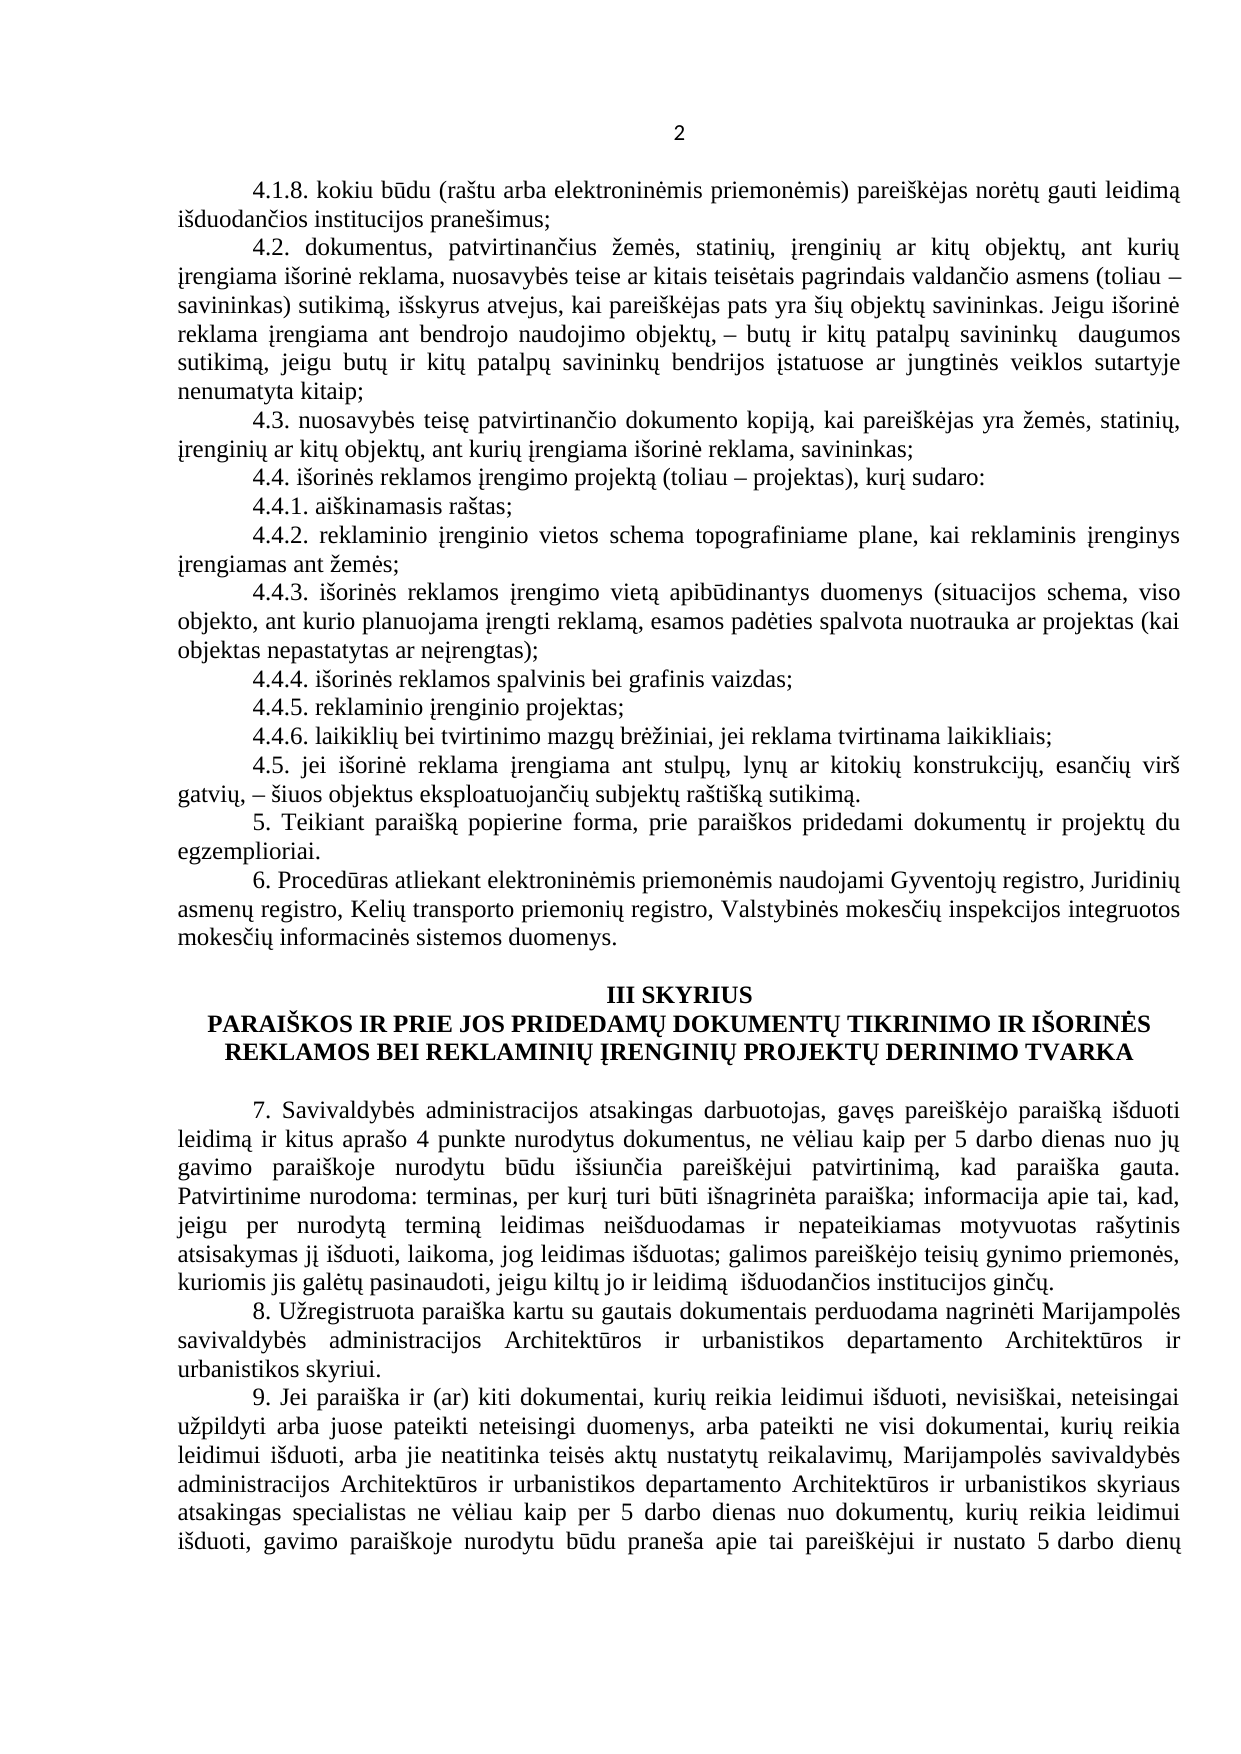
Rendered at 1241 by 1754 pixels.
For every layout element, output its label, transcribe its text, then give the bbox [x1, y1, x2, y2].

text 4.4.1. aiškinamasis raštas; [177, 491, 1181, 520]
text 4.4.5. reklaminio įrenginio projektas; [177, 692, 1181, 721]
text 4.2. dokumentus, patvirtinančius žemės, statinių, įrenginių ar kitų objektų, ant kurių įrengiama išorinė reklama, nuosavybės teise ar kitais teisėtais pagrindais valdančio asmens (toliau – savininkas) sutikimą, išskyrus atvejus, kai pareiškėjas pats yra šių objektų savininkas. Jeigu išorinė reklama įrengiama ant bendrojo naudojimo objektų, – butų ir kitų patalpų savininkų daugumos sutikimą, jeigu butų ir kitų patalpų savininkų bendrijos įstatuose ar jungtinės veiklos sutartyje nenumatyta kitaip; [177, 232, 1181, 405]
text 9. Jei paraiška ir (ar) kiti dokumentai, kurių reikia leidimui išduoti, nevisiškai, neteisingai užpildyti arba juose pateikti neteisingi duomenys, arba pateikti ne visi dokumentai, kurių reikia leidimui išduoti, arba jie neatitinka teisės aktų nustatytų reikalavimų, Marijampolės savivaldybės administracijos Architektūros ir urbanistikos departamento Architektūros ir urbanistikos skyriaus atsakingas specialistas ne vėliau kaip per 5 darbo dienas nuo dokumentų, kurių reikia leidimui išduoti, gavimo paraiškoje nurodytu būdu praneša apie tai pareiškėjui ir nustato 5 darbo dienų [177, 1382, 1181, 1555]
text III SKYRIUS [177, 980, 1181, 1009]
text 4.5. jei išorinė reklama įrengiama ant stulpų, lynų ar kitokių konstrukcijų, esančių virš gatvių, – šiuos objektus eksploatuojančių subjektų raštišką sutikimą. [177, 750, 1181, 807]
text 5. Teikiant paraišką popierine forma, prie paraiškos pridedami dokumentų ir projektų du egzemplioriai. [177, 807, 1181, 865]
text 4.4.4. išorinės reklamos spalvinis bei grafinis vaizdas; [177, 664, 1181, 692]
text 4.4. išorinės reklamos įrengimo projektą (toliau – projektas), kurį sudaro: [177, 462, 1181, 491]
text 8. Užregistruota paraiška kartu su gautais dokumentais perduodama nagrinėti Marijampolės savivaldybės administracijos Architektūros ir urbanistikos departamento Architektūros ir urbanistikos skyriui. [177, 1296, 1181, 1382]
text 7. Savivaldybės administracijos atsakingas darbuotojas, gavęs pareiškėjo paraišką išduoti leidimą ir kitus aprašo 4 punkte nurodytus dokumentus, ne vėliau kaip per 5 darbo dienas nuo jų gavimo paraiškoje nurodytu būdu išsiunčia pareiškėjui patvirtinimą, kad paraiška gauta. Patvirtinime nurodoma: terminas, per kurį turi būti išnagrinėta paraiška; informacija apie tai, kad, jeigu per nurodytą terminą leidimas neišduodamas ir nepateikiamas motyvuotas rašytinis atsisakymas jį išduoti, laikoma, jog leidimas išduotas; galimos pareiškėjo teisių gynimo priemonės, kuriomis jis galėtų pasinaudoti, jeigu kiltų jo ir leidimą išduodančios institucijos ginčų. [177, 1095, 1181, 1296]
text PARAIŠKOS IR PRIE JOS PRIDEDAMŲ DOKUMENTŲ TIKRINIMO IR IŠORINĖS REKLAMOS BEI REKLAMINIŲ ĮRENGINIŲ PROJEKTŲ DERINIMO TVARKA [177, 1009, 1181, 1066]
text 4.4.6. laikiklių bei tvirtinimo mazgų brėžiniai, jei reklama tvirtinama laikikliais; [177, 721, 1181, 750]
text 4.4.3. išorinės reklamos įrengimo vietą apibūdinantys duomenys (situacijos schema, viso objekto, ant kurio planuojama įrengti reklamą, esamos padėties spalvota nuotrauka ar projektas (kai objektas nepastatytas ar neįrengtas); [177, 577, 1181, 664]
text 4.1.8. kokiu būdu (raštu arba elektroninėmis priemonėmis) pareiškėjas norėtų gauti leidimą išduodančios institucijos pranešimus; [177, 175, 1181, 232]
text 6. Procedūras atliekant elektroninėmis priemonėmis naudojami Gyventojų registro, Juridinių asmenų registro, Kelių transporto priemonių registro, Valstybinės mokesčių inspekcijos integruotos mokesčių informacinės sistemos duomenys. [177, 865, 1181, 951]
text 4.4.2. reklaminio įrenginio vietos schema topografiniame plane, kai reklaminis įrenginys įrengiamas ant žemės; [177, 520, 1181, 577]
text 4.3. nuosavybės teisę patvirtinančio dokumento kopiją, kai pareiškėjas yra žemės, statinių, įrenginių ar kitų objektų, ant kurių įrengiama išorinė reklama, savininkas; [177, 405, 1181, 462]
